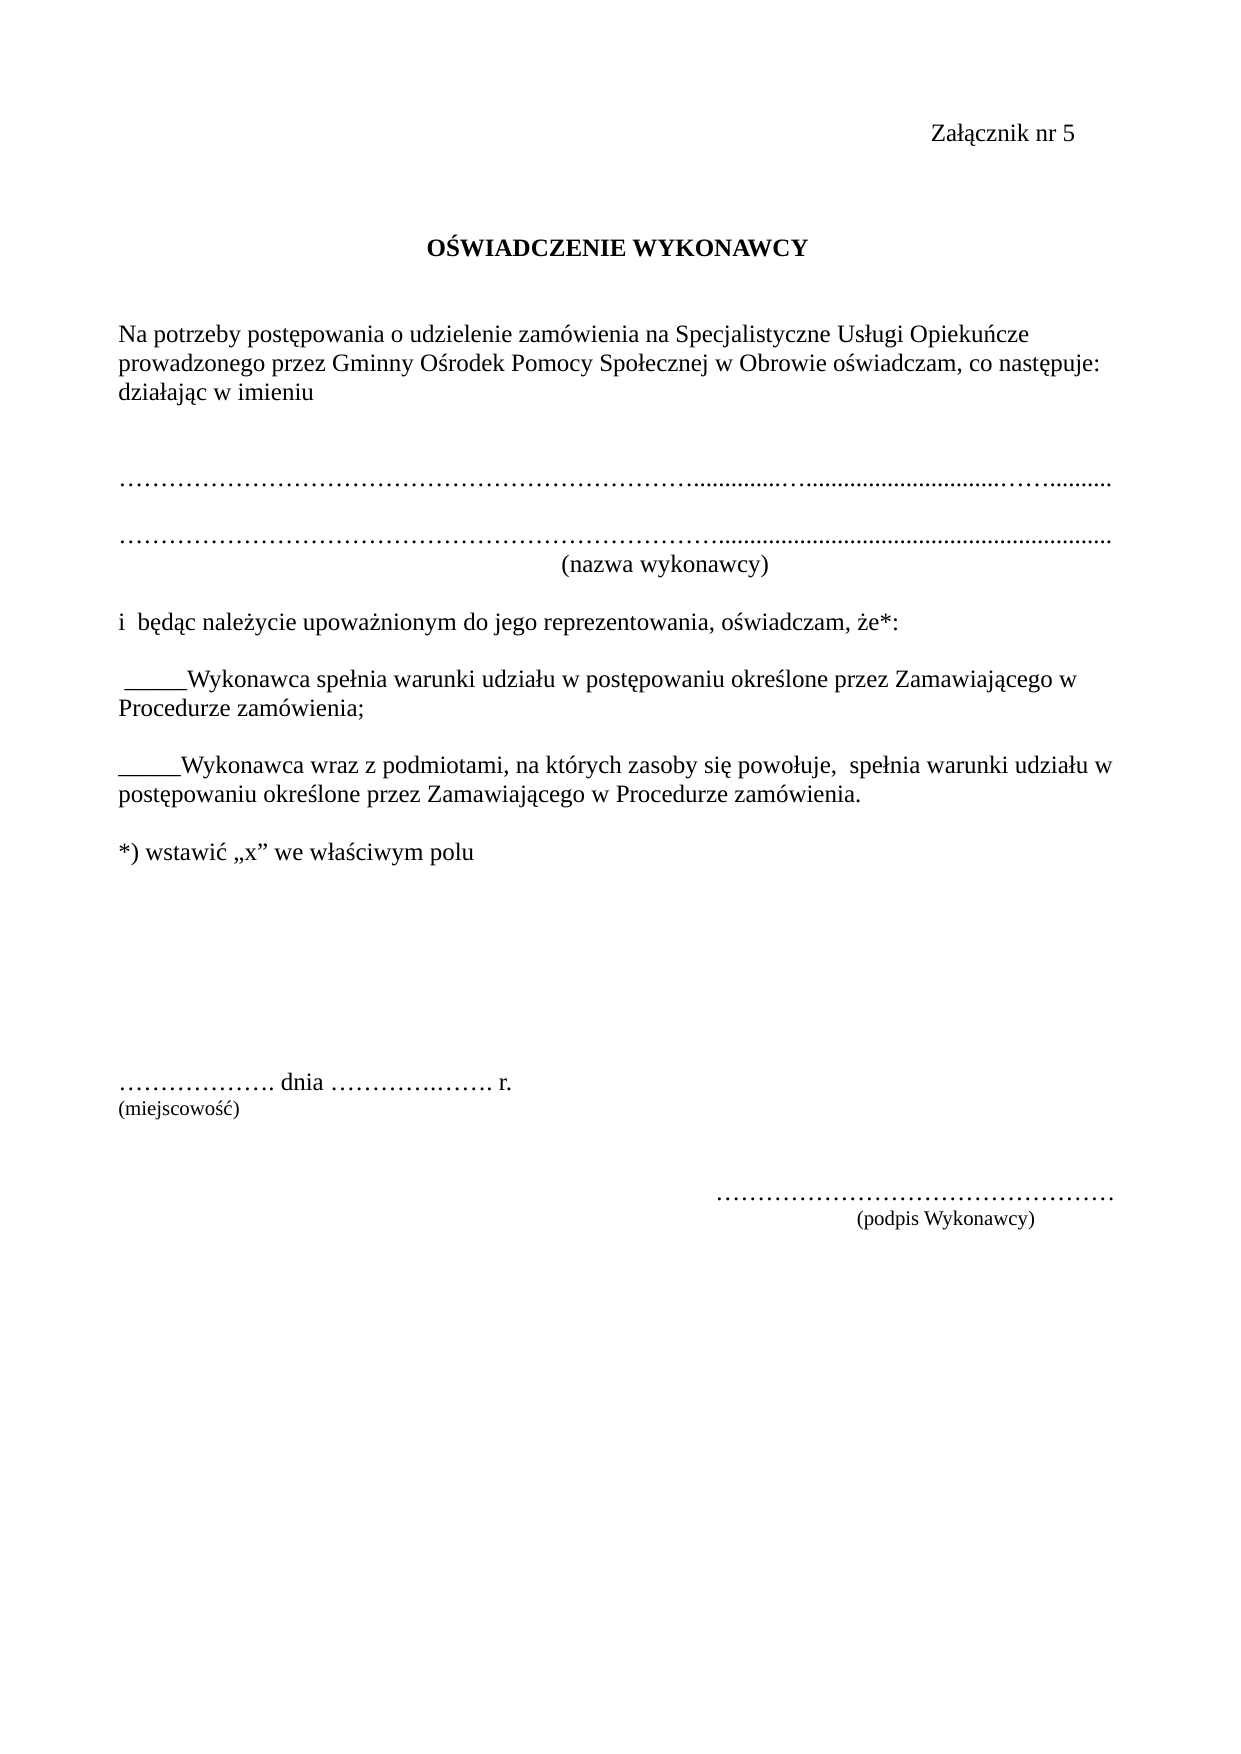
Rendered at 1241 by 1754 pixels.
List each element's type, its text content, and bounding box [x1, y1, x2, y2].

text *) wstawić „x” we właściwym polu [118, 837, 1122, 866]
text działając w imieniu [118, 377, 1122, 406]
text Na potrzeby postępowania o udzielenie zamówienia na Specjalistyczne Usługi Opiekuńcze prowadzonego przez Gminny Ośrodek Pomocy Społecznej w Obrowie oświadczam, co następuje: [118, 319, 1122, 377]
text OŚWIADCZENIE WYKONAWCY [118, 233, 1122, 262]
text ………………. dnia ………….……. r. [118, 1067, 1122, 1096]
text ……………………………………………………………..............…...............................…….......... [118, 463, 1122, 492]
text _____Wykonawca spełnia warunki udziału w postępowaniu określone przez Zamawiającego w Procedurze zamówienia; [118, 664, 1122, 722]
text i będąc należycie upoważnionym do jego reprezentowania, oświadczam, że*: [118, 607, 1122, 636]
text (miejscowość) [118, 1096, 1122, 1120]
text Załącznik nr 5 [118, 118, 1122, 147]
text _____Wykonawca wraz z podmiotami, na których zasoby się powołuje, spełnia warunki udziału w postępowaniu określone przez Zamawiającego w Procedurze zamówienia. [118, 751, 1122, 808]
text (podpis Wykonawcy) [118, 1206, 1122, 1230]
text ………………………………………… [118, 1120, 1122, 1206]
text ………………………………………………………………............................................................... (nazwa wykonawcy) [118, 521, 1122, 578]
